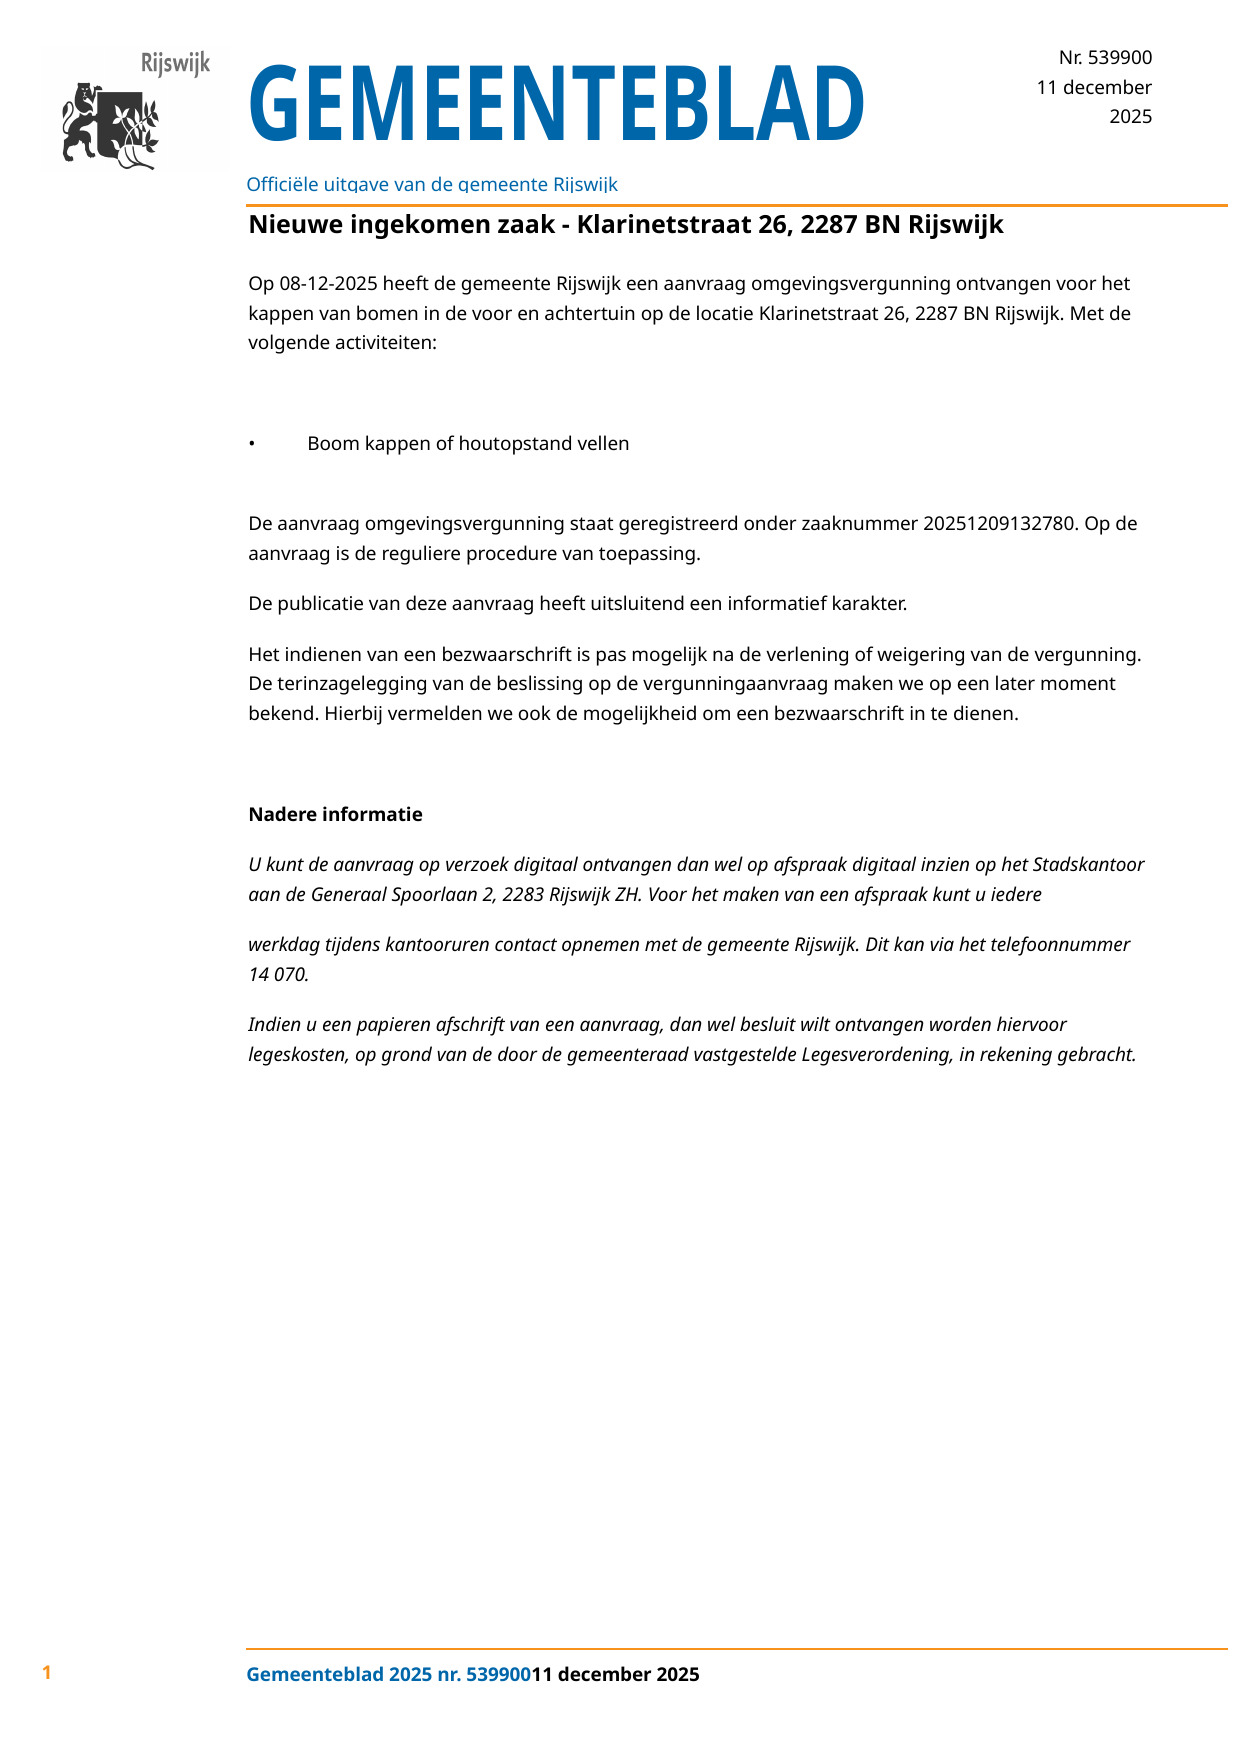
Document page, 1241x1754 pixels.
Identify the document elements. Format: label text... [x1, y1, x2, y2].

text U kunt de aanvraag op verzoek digitaal ontvangen dan wel op afspraak digitaal inzien op het Stadskantoor aan de Generaal Spoorlaan 2, 2283 Rijswijk ZH. Voor het maken van een afspraak kunt u iedere [248, 851, 1152, 906]
text Het indienen van een bezwaarschrift is pas mogelijk na de verlening of weigering van de vergunning. De terinzagelegging van de beslissing op de vergunningaanvraag maken we op een later moment bekend. Hierbij vermelden we ook de mogelijkheid om een bezwaarschrift in te dienen. [248, 641, 1152, 726]
list Boom kappen of houtopstand vellen [248, 430, 1152, 456]
picture [41, 47, 231, 172]
text Nieuwe ingekomen zaak - Klarinetstraat 26, 2287 BN Rijswijk [248, 207, 1152, 241]
text Indien u een papieren afschrift van een aanvraag, dan wel besluit wilt ontvangen worden hiervoor legeskosten, op grond van de door de gemeenteraad vastgestelde Legesverordening, in rekening gebracht. [248, 1011, 1152, 1066]
text werkdag tijdens kantooruren contact opnemen met de gemeente Rijswijk. Dit kan via het telefoonnummer 14 070. [248, 931, 1152, 986]
text Op 08-12-2025 heeft de gemeente Rijswijk een aanvraag omgevingsvergunning ontvangen voor het kappen van bomen in de voor en achtertuin op de locatie Klarinetstraat 26, 2287 BN Rijswijk. Met de volgende activiteiten: [248, 270, 1152, 355]
text Nadere informatie [248, 801, 1152, 826]
text De aanvraag omgevingsvergunning staat geregistreerd onder zaaknummer 20251209132780. Op de aanvraag is de reguliere procedure van toepassing. [248, 510, 1152, 566]
text De publicatie van deze aanvraag heeft uitsluitend een informatief karakter. [248, 590, 1152, 616]
